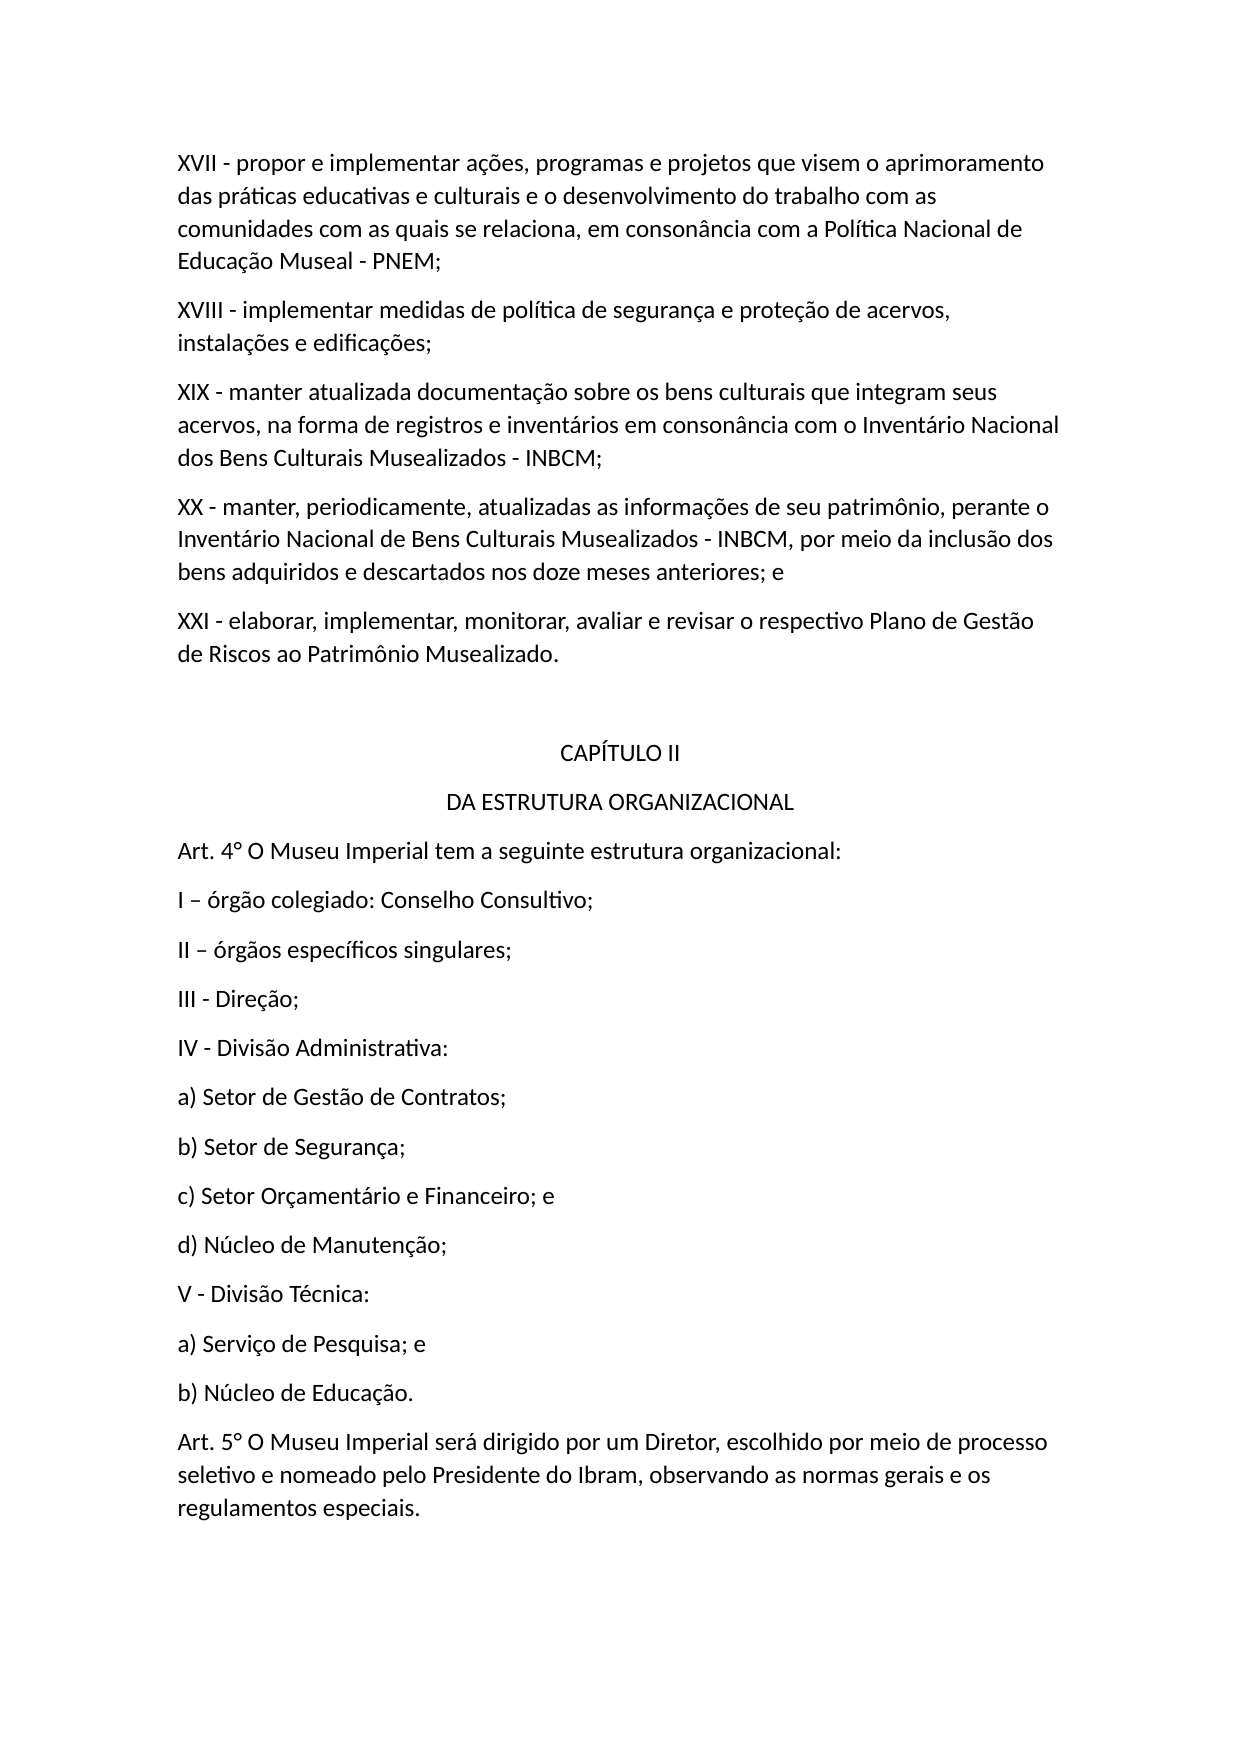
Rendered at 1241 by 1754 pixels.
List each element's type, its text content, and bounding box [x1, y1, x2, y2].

text XVII - propor e implementar ações, programas e projetos que visem o aprimoramento das práticas educativas e culturais e o desenvolvimento do trabalho com as comunidades com as quais se relaciona, em consonância com a Política Nacional de Educação Museal - PNEM; [177, 148, 1063, 276]
text a) Serviço de Pesquisa; e [177, 1328, 1063, 1358]
text IV - Divisão Administrativa: [177, 1032, 1063, 1063]
text a) Setor de Gestão de Contratos; [177, 1082, 1063, 1112]
text III - Direção; [177, 983, 1063, 1013]
text XIX - manter atualizada documentação sobre os bens culturais que integram seus acervos, na forma de registros e inventários em consonância com o Inventário Nacional dos Bens Culturais Musealizados - INBCM; [177, 377, 1063, 472]
text XXI - elaborar, implementar, monitorar, avaliar e revisar o respectivo Plano de Gestão de Riscos ao Patrimônio Musealizado. [177, 606, 1063, 669]
text DA ESTRUTURA ORGANIZACIONAL [177, 786, 1063, 816]
text Art. 4° O Museu Imperial tem a seguinte estrutura organizacional: [177, 835, 1063, 866]
text XVIII - implementar medidas de política de segurança e proteção de acervos, instalações e ediﬁcações; [177, 295, 1063, 358]
text c) Setor Orçamentário e Financeiro; e [177, 1180, 1063, 1211]
text XX - manter, periodicamente, atualizadas as informações de seu patrimônio, perante o Inventário Nacional de Bens Culturais Musealizados - INBCM, por meio da inclusão dos bens adquiridos e descartados nos doze meses anteriores; e [177, 491, 1063, 587]
text d) Núcleo de Manutenção; [177, 1229, 1063, 1260]
text b) Núcleo de Educação. [177, 1377, 1063, 1408]
text b) Setor de Segurança; [177, 1131, 1063, 1161]
text Art. 5° O Museu Imperial será dirigido por um Diretor, escolhido por meio de processo seletivo e nomeado pelo Presidente do Ibram, observando as normas gerais e os regulamentos especiais. [177, 1426, 1063, 1522]
text I – órgão colegiado: Conselho Consultivo; [177, 884, 1063, 915]
text V - Divisão Técnica: [177, 1279, 1063, 1309]
text CAPÍTULO II [177, 737, 1063, 767]
text II – órgãos específicos singulares; [177, 934, 1063, 964]
